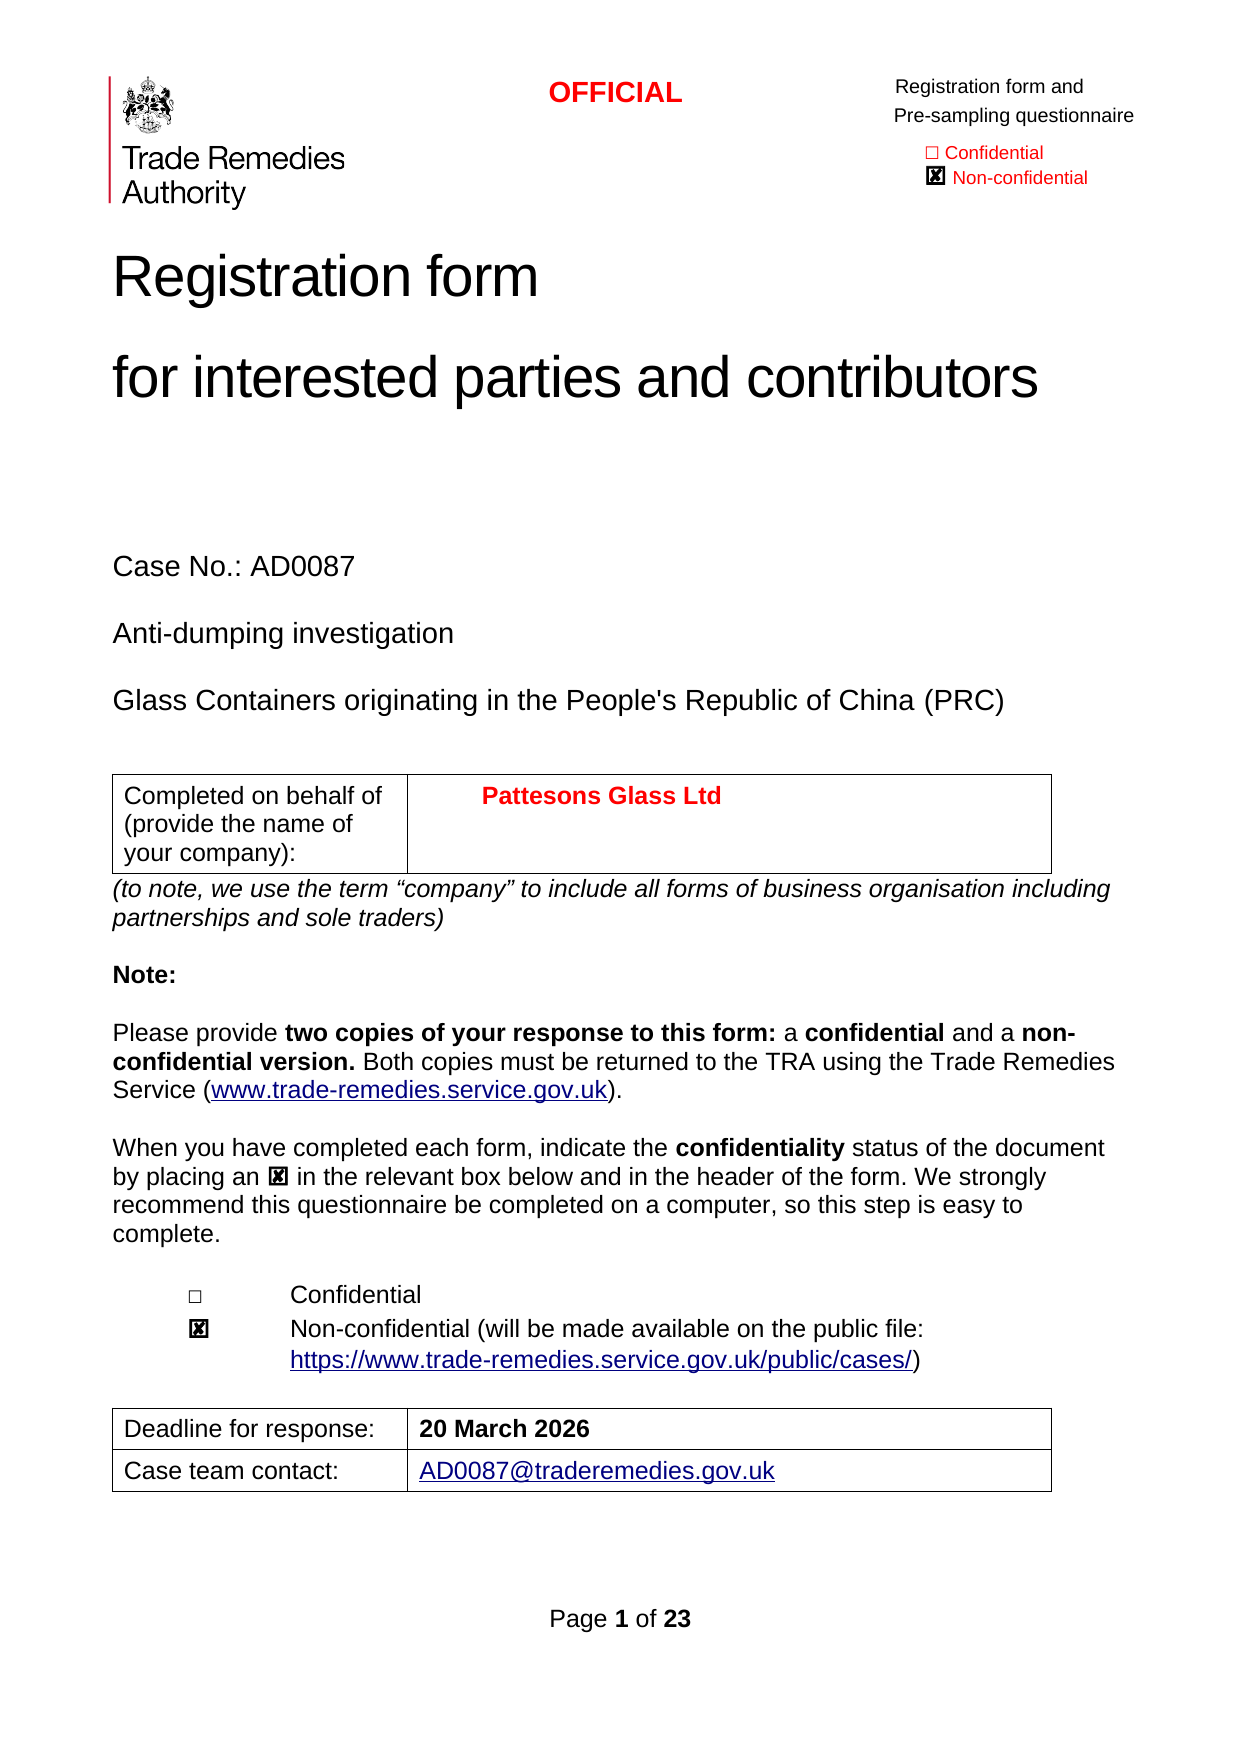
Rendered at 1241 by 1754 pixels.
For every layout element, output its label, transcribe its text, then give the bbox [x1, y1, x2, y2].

text (to note, we use the term “company” to include all forms of business organisation including partnerships and sole traders) [112, 874, 1128, 931]
text Case No.: AD0087 [112, 548, 1128, 582]
text Glass Containers originating in the People's Republic of China (PRC) [112, 683, 1128, 716]
text Anti-dumping investigation [112, 616, 1128, 649]
text ☐ Confidential [187, 1277, 1128, 1311]
text When you have completed each form, indicate the confidentiality status of the document by placing an  in the relevant box below and in the header of the form. We strongly recommend this questionnaire be completed on a computer, so this step is easy to complete. [112, 1133, 1128, 1248]
title Registration form for interested parties and contributors [112, 242, 1128, 409]
table_header Deadline for response: [113, 1409, 407, 1449]
table_header Pattesons Glass Ltd [408, 775, 1051, 873]
table_header Completed on behalf of (provide the name of your company): [113, 775, 407, 873]
table_cell AD0087@traderemedies.gov.uk [408, 1450, 1051, 1491]
text Please provide two copies of your response to this form: a confidential and a non-confidential version. Both copies must be returned to the TRA using the Trade Remedies Service (www.trade-remedies.service.gov.uk). [112, 1018, 1128, 1104]
table_header 20 March 2026 [408, 1409, 1051, 1449]
text  Non-confidential (will be made available on the public file: https://www.trade-remedies.service.gov.uk/public/cases/) [187, 1311, 1128, 1373]
text Note: [112, 960, 1128, 989]
table_cell Case team contact: [113, 1450, 407, 1491]
